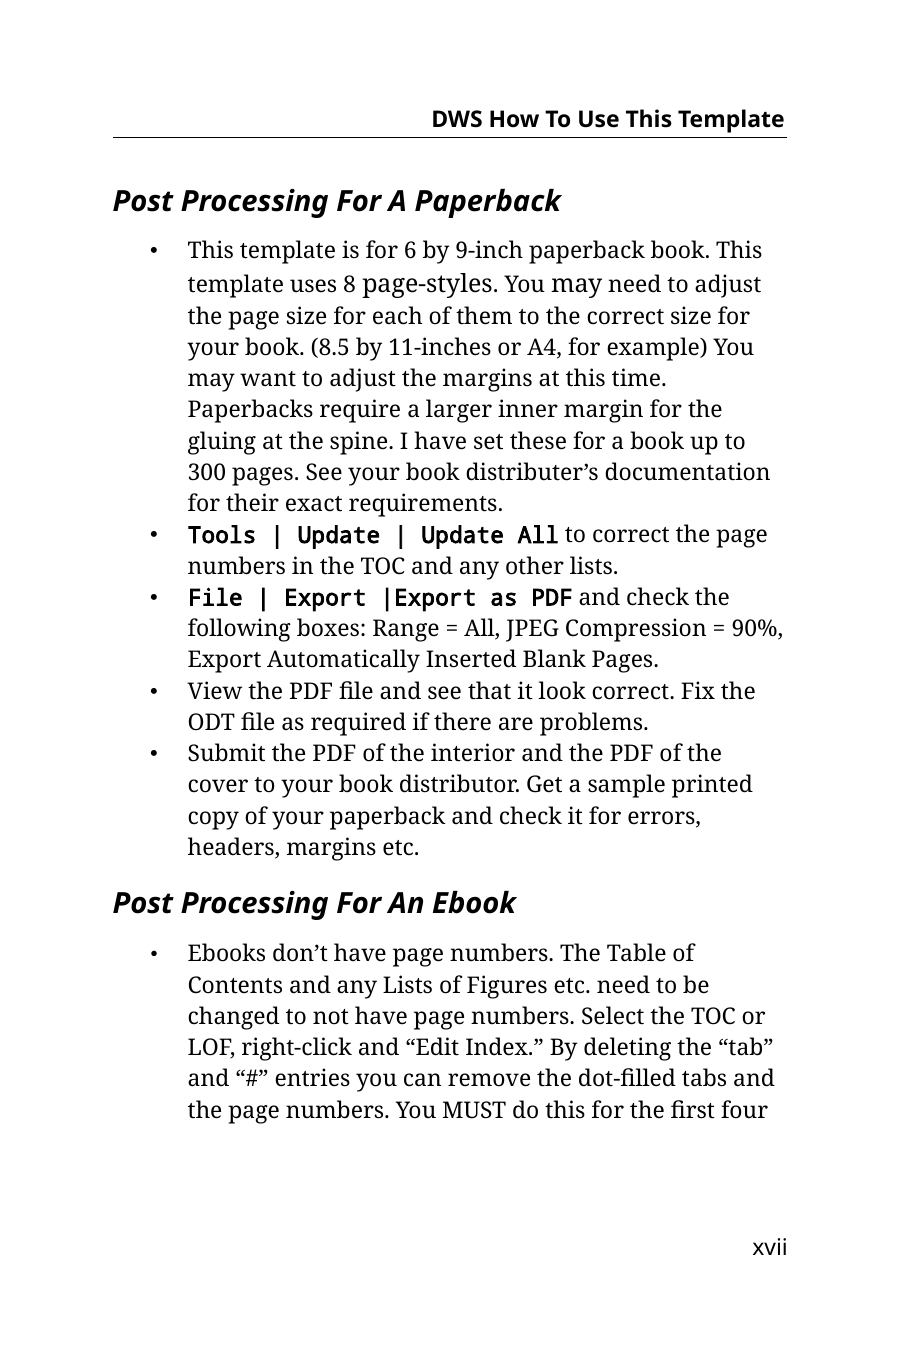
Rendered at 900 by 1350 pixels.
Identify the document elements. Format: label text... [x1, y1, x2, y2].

list Tools | Update | Update All to correct the page numbers in the TOC and any other lists. [150, 518, 787, 581]
list This template is for 6 by 9-inch paperback book. This template uses 8 page-styles. You may need to adjust the page size for each of them to the correct size for your book. (8.5 by 11-inches or A4, for example) You may want to adjust the margins at this time. Paperbacks require a larger inner margin for the gluing at the spine. I have set these for a book up to 300 pages. See your book distributer’s documentation for their exact requirements. [150, 234, 787, 518]
list Ebooks don’t have page numbers. The Table of Contents and any Lists of Figures etc. need to be changed to not have page numbers. Select the TOC or LOF, right-click and “Edit Index.” By deleting the “tab” and “#” entries you can remove the dot-filled tabs and the page numbers. You MUST do this for the first four [150, 937, 787, 1125]
list View the PDF file and see that it look correct. Fix the ODT file as required if there are problems. [150, 675, 787, 737]
subtitle Post Processing For a Paperback [112, 180, 787, 219]
list File | Export |Export as PDF and check the following boxes: Range = All, JPEG Compression = 90%, Export Automatically Inserted Blank Pages. [150, 581, 787, 675]
list Submit the PDF of the interior and the PDF of the cover to your book distributor. Get a sample printed copy of your paperback and check it for errors, headers, margins etc. [150, 737, 787, 862]
subtitle Post Processing For An Ebook [112, 883, 787, 922]
